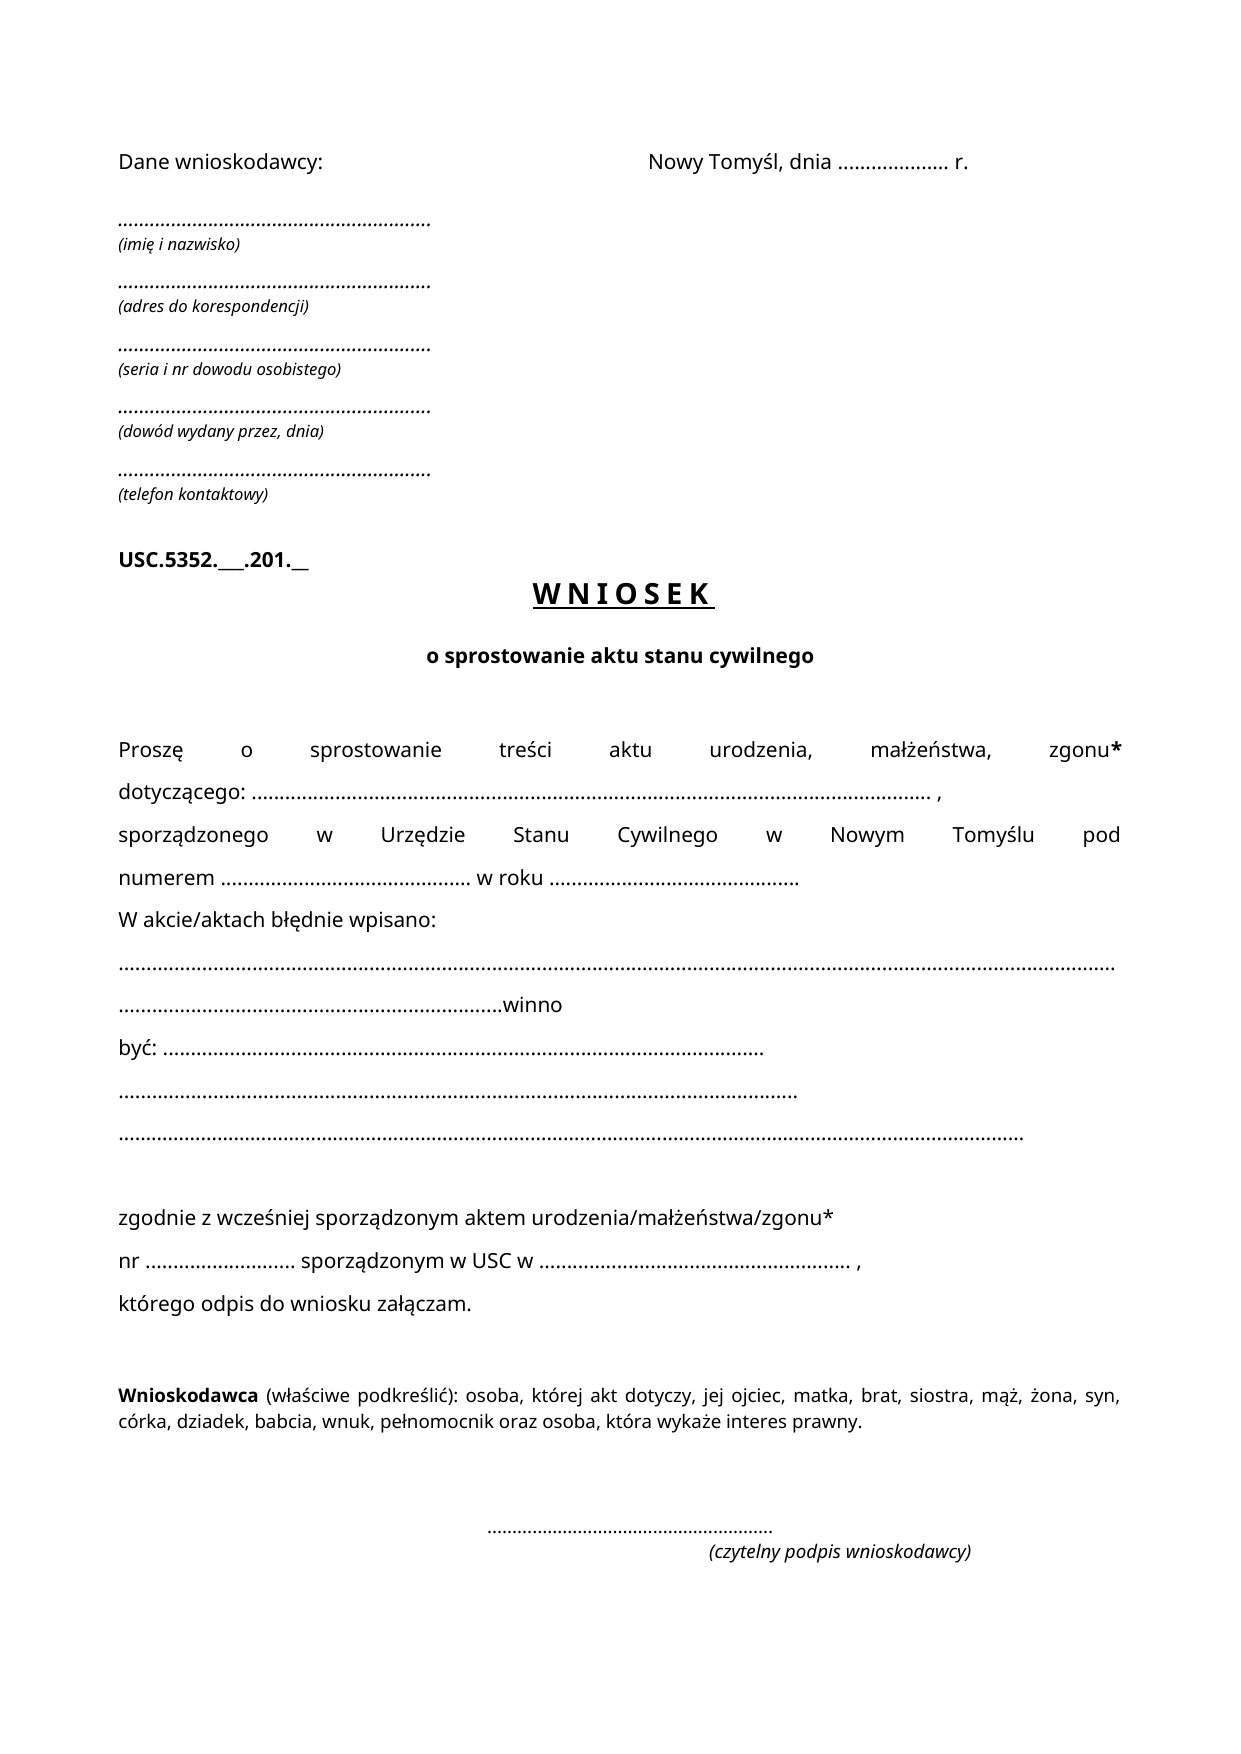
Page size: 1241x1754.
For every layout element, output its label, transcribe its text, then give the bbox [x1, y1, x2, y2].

text (seria i nr dowodu osobistego) [118, 357, 1122, 380]
text ........................................................... [118, 391, 1122, 420]
text ........................................................... [118, 266, 1122, 295]
text ........................................................... [118, 454, 1122, 482]
text o sprostowanie aktu stanu cywilnego [118, 641, 1122, 670]
text (czytelny podpis wnioskodawcy) [118, 1538, 1122, 1564]
text (dowód wydany przez, dnia) [118, 420, 1122, 442]
text .......................................................................................................................... [118, 1076, 1122, 1104]
text nr ........................... sporządzonym w USC w ........................................................ , [118, 1246, 1122, 1274]
text Wnioskodawca (właściwe podkreślić): osoba, której akt dotyczy, jej ojciec, matka, brat, siostra, mąż, żona, syn, córka, dziadek, babcia, wnuk, pełnomocnik oraz osoba, która wykaże interes prawny. [118, 1382, 1122, 1433]
text sporządzonego w Urzędzie Stanu Cywilnego w Nowym Tomyślu pod numerem ............................................. w roku ............................................. [118, 820, 1122, 891]
text (adres do korespondencji) [118, 295, 1122, 317]
text Dane wnioskodawcy: Nowy Tomyśl, dnia .................... r. [118, 147, 1122, 175]
text ......................................................... [487, 1490, 1122, 1538]
text ........................................................................................................................................................................................................................................................winno być: ............................................................................................................ [118, 948, 1122, 1062]
text zgodnie z wcześniej sporządzonym aktem urodzenia/małżeństwa/zgonu* [118, 1203, 1122, 1232]
text Proszę o sprostowanie treści aktu urodzenia, małżeństwa, zgonu* dotyczącego: .......................................................................................................................... , [118, 735, 1122, 806]
text ………………………………………………………………………………………………………………………………………………… [118, 1118, 1122, 1147]
text USC.5352.___.201.__ [118, 545, 1122, 573]
text W akcie/aktach błędnie wpisano: [118, 905, 1122, 934]
text ........................................................... [118, 204, 1122, 232]
text (telefon kontaktowy) [118, 482, 1122, 505]
text (imię i nazwisko) [118, 232, 1122, 255]
text ........................................................... [118, 329, 1122, 357]
text którego odpis do wniosku załączam. [118, 1289, 1122, 1317]
text WNIOSEK [118, 573, 1122, 613]
